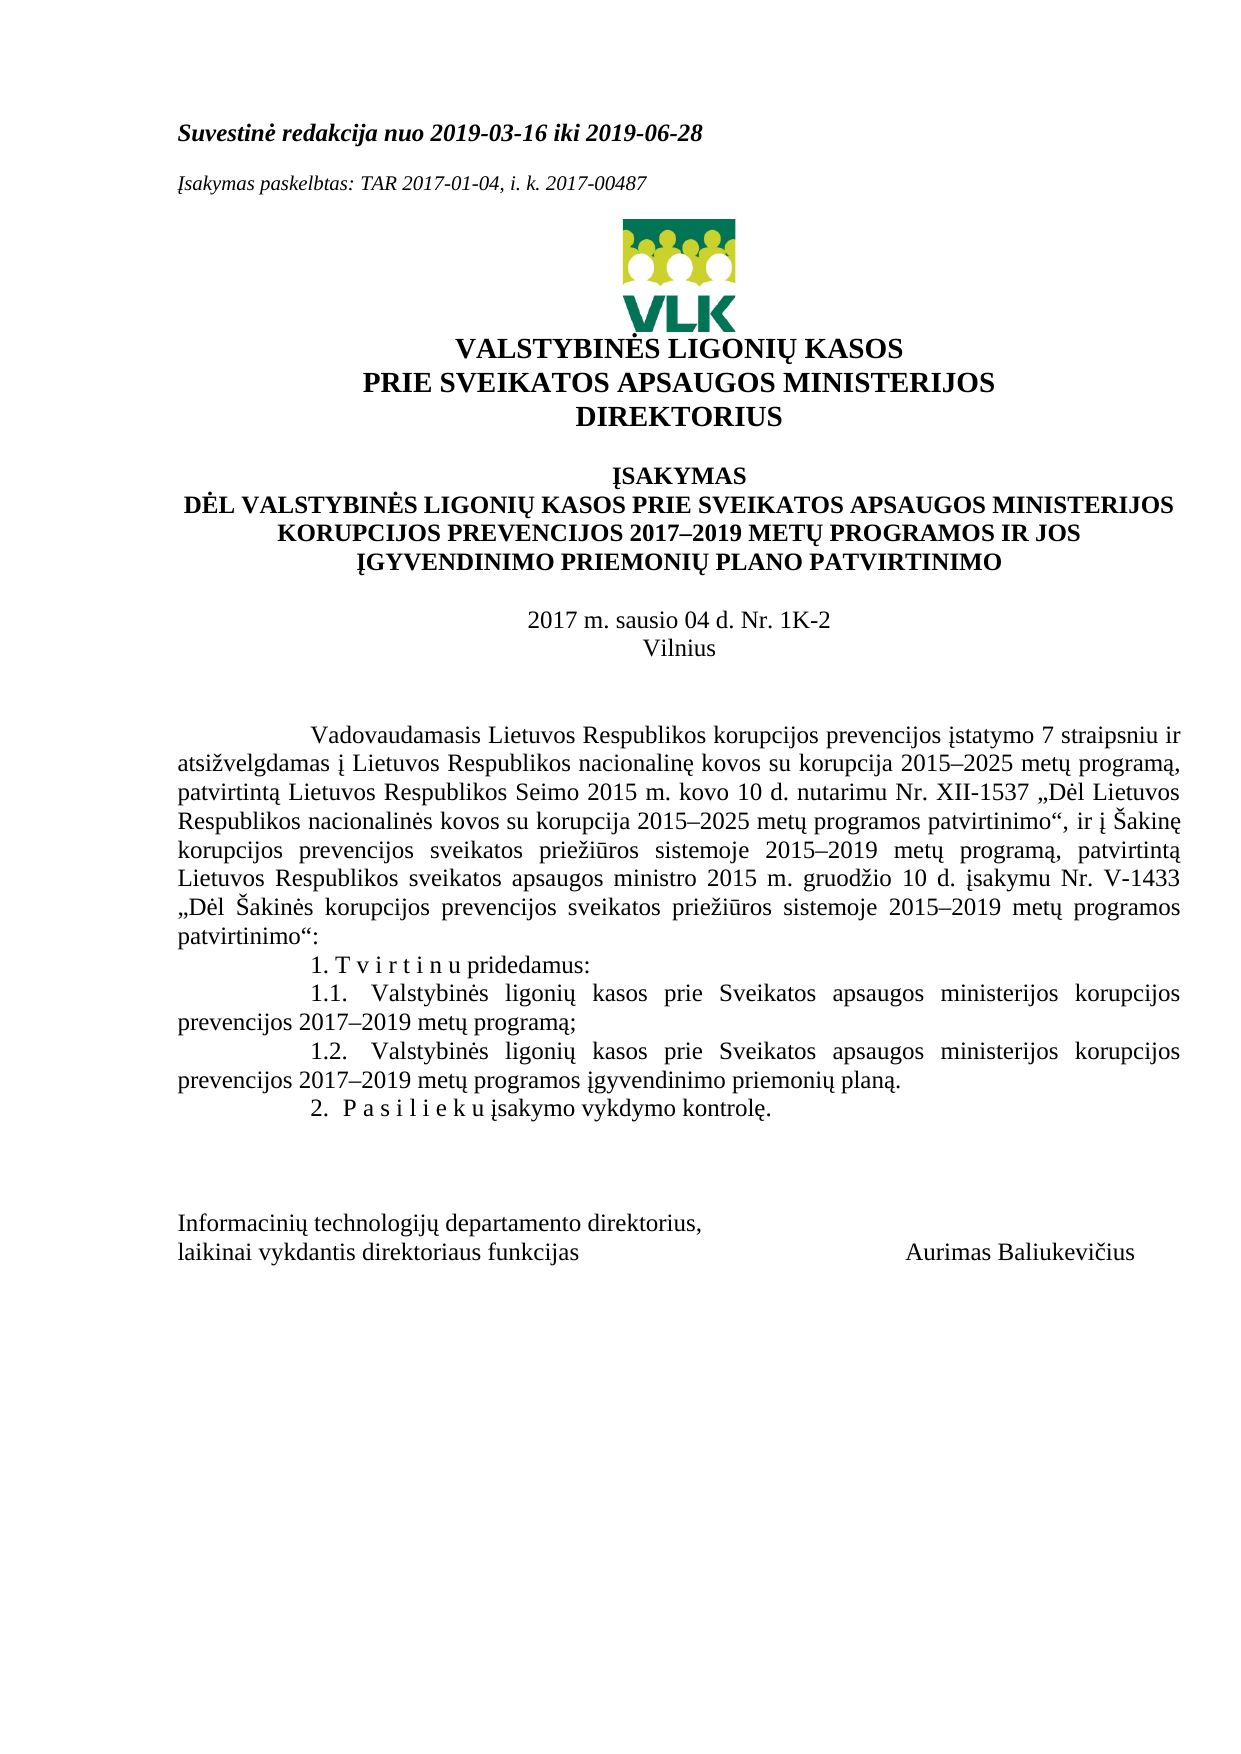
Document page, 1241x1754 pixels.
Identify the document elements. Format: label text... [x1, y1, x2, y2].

text Vadovaudamasis Lietuvos Respublikos korupcijos prevencijos įstatymo 7 straipsniu ir atsižvelgdamas į Lietuvos Respublikos nacionalinę kovos su korupcija 2015–2025 metų programą, patvirtintą Lietuvos Respublikos Seimo 2015 m. kovo 10 d. nutarimu Nr. XII-1537 „Dėl Lietuvos Respublikos nacionalinės kovos su korupcija 2015–2025 metų programos patvirtinimo“, ir į Šakinę korupcijos prevencijos sveikatos priežiūros sistemoje 2015–2019 metų programą, patvirtintą Lietuvos Respublikos sveikatos apsaugos ministro 2015 m. gruodžio 10 d. įsakymu Nr. V-1433 „Dėl Šakinės korupcijos prevencijos sveikatos priežiūros sistemoje 2015–2019 metų programos patvirtinimo“: [177, 720, 1181, 950]
text 1. T v i r t i n u pridedamus: [252, 950, 1181, 978]
text Įsakymas paskelbtas: TAR 2017-01-04, i. k. 2017-00487 [177, 171, 1181, 195]
text Informacinių technologijų departamento direktorius, [177, 1208, 1181, 1237]
text Vilnius [177, 633, 1181, 662]
text VALSTYBINĖS LIGONIŲ KASOS [177, 332, 1181, 365]
text laikinai vykdantis direktoriaus funkcijas Aurimas Baliukevičius [177, 1237, 1181, 1266]
text 2017 m. sausio 04 d. Nr. 1K-2 [177, 605, 1181, 633]
text PRIE SVEIKATOS APSAUGOS MINISTERIJOS [177, 365, 1181, 399]
text 2. P a s i l i e k u įsakymo vykdymo kontrolę. [177, 1093, 1181, 1122]
text ĮSAKYMAS [177, 461, 1181, 490]
text DĖL Valstybinės ligonių kasos prie Sveikatos apsaugos ministerijos KORUPCIJOS PREVENCIJOS 2017–2019 METŲ PROGRAMOS IR JOS ĮGYVENDINIMO PRIEMONIŲ PLANO PATVIRTINIMO [177, 490, 1181, 576]
text 1.2. Valstybinės ligonių kasos prie Sveikatos apsaugos ministerijos korupcijos prevencijos 2017–2019 metų programos įgyvendinimo priemonių planą. [177, 1036, 1181, 1093]
text DIREKTORIUS [177, 399, 1181, 432]
text 1.1. Valstybinės ligonių kasos prie Sveikatos apsaugos ministerijos korupcijos prevencijos 2017–2019 metų programą; [177, 978, 1181, 1036]
text Suvestinė redakcija nuo 2019-03-16 iki 2019-06-28 [177, 118, 1181, 147]
